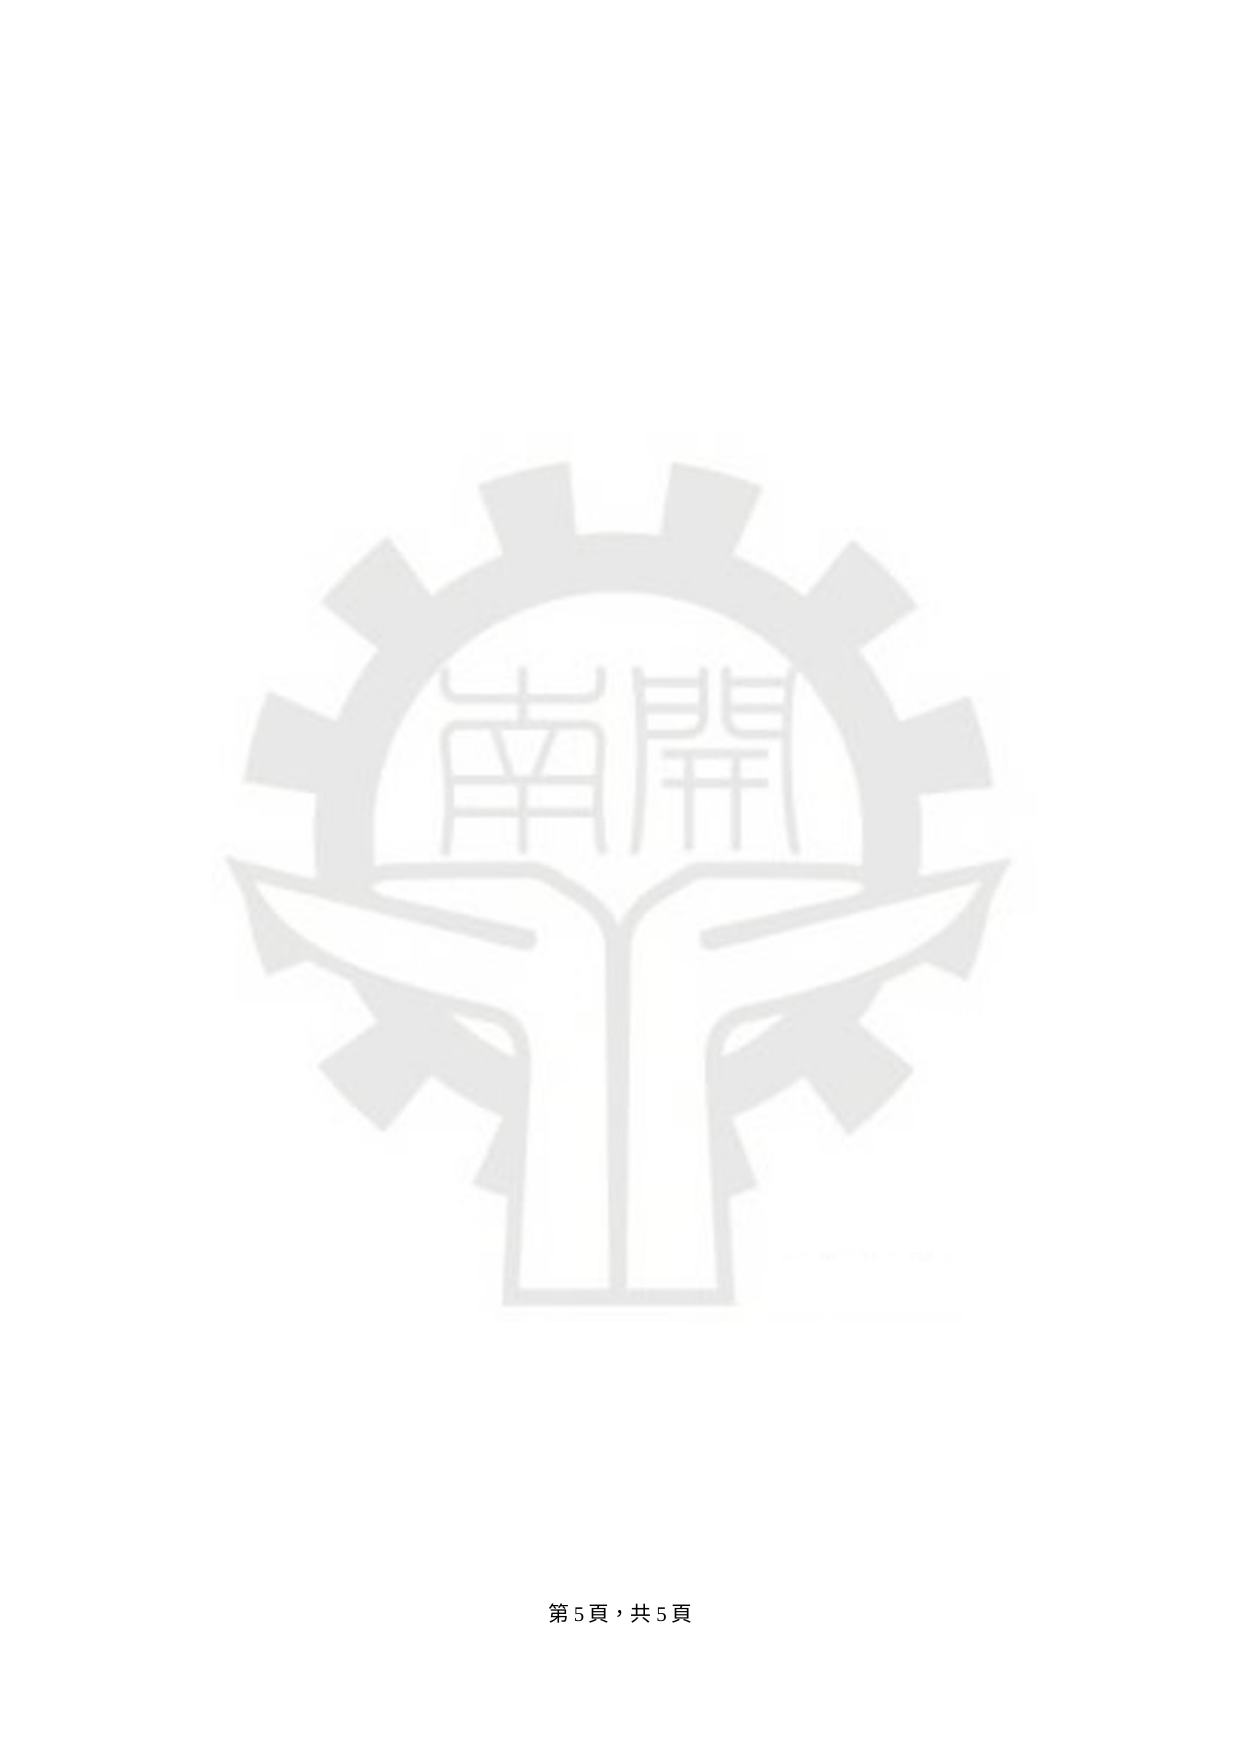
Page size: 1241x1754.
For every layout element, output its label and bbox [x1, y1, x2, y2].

picture [189, 408, 1052, 1339]
